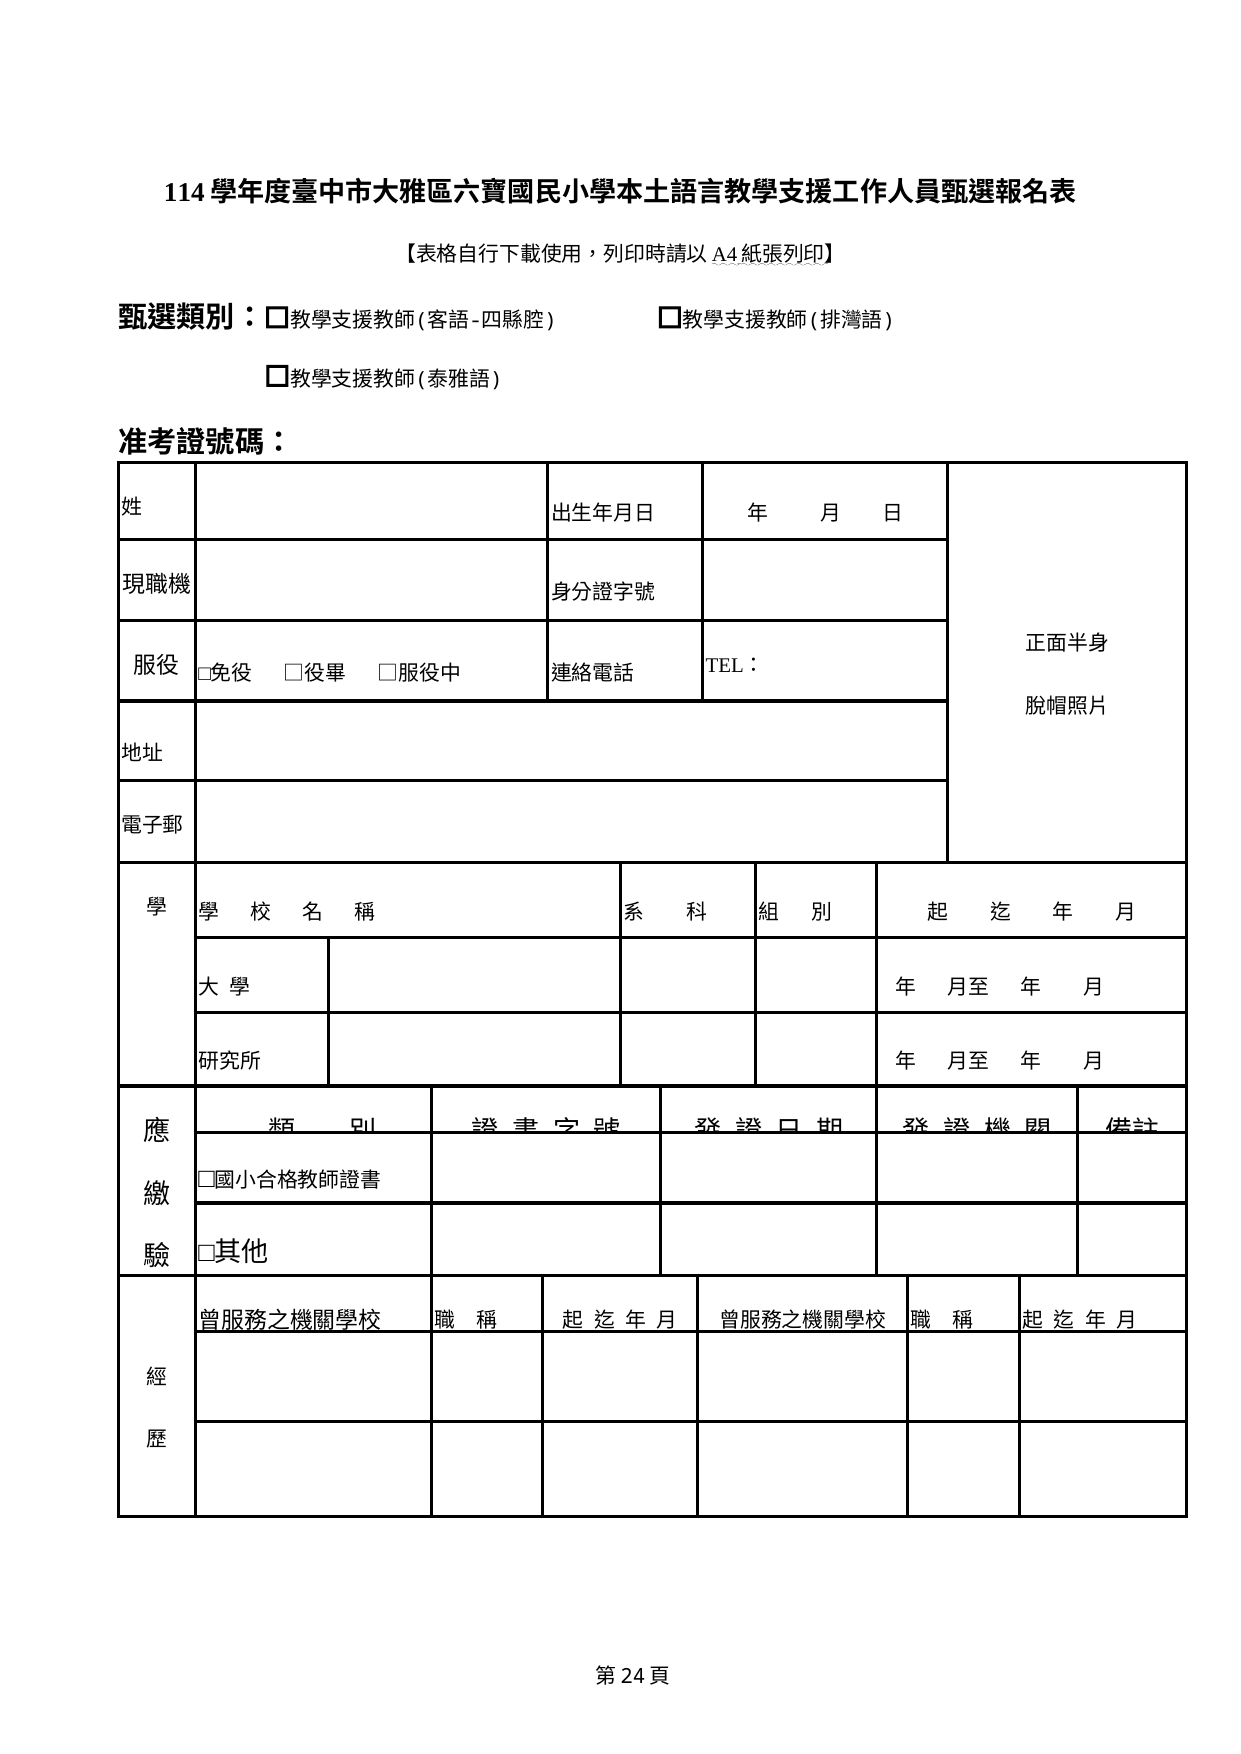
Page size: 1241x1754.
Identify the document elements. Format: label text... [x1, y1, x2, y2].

table_cell [544, 1423, 696, 1515]
table_cell [909, 1333, 1018, 1420]
table_cell [699, 1333, 906, 1420]
table_cell [544, 1333, 696, 1420]
table_header 出生年月日 [549, 464, 701, 538]
table_cell [909, 1423, 1018, 1515]
table_cell [662, 1205, 875, 1273]
table_cell 研究所 [197, 1014, 327, 1084]
table_cell 經 歷 [120, 1277, 194, 1515]
table_cell 發 證 日 期 [662, 1088, 875, 1131]
table_cell [1079, 1205, 1185, 1273]
table_cell 現職機關學校 [120, 541, 194, 618]
table_cell □免役 □役畢 □服役中 [197, 622, 546, 699]
table_cell [433, 1134, 659, 1201]
text 甄選類別：教學支援教師(客語-四縣腔) 教學支援教師(排灣語) 教學支援教師(泰雅語) [118, 273, 1122, 398]
table_cell 連絡電話 [549, 622, 701, 699]
table_cell □其他 [197, 1205, 430, 1273]
table_cell □國小合格教師證書 [197, 1134, 430, 1201]
table_cell 年 月至 年 月 [878, 1014, 1185, 1084]
table_cell 起 迄 年 月 [544, 1277, 696, 1330]
table_header 姓 名 [120, 464, 194, 538]
table_cell [330, 939, 619, 1011]
table_cell [1021, 1333, 1185, 1420]
table_header [197, 464, 546, 538]
table_header 正面半身 脫帽照片 [949, 464, 1185, 861]
table_cell [757, 939, 875, 1011]
table_header 年 月 日 [704, 464, 946, 538]
table_cell [622, 1014, 754, 1084]
table_cell 類 別 [197, 1088, 430, 1131]
table_cell [197, 541, 546, 618]
table_cell 組 別 [757, 864, 875, 936]
table_cell 學 歷 [120, 864, 194, 1084]
text 114學年度臺中市大雅區六寶國民小學本土語言教學支援工作人員甄選報名表 [118, 148, 1122, 211]
table_cell [662, 1134, 875, 1201]
table_cell [704, 541, 946, 618]
table_cell [1021, 1423, 1185, 1515]
table_cell 身分證字號 [549, 541, 701, 618]
table_cell 服役 情形 [120, 622, 194, 699]
table_cell [197, 782, 946, 861]
table_cell 年 月至 年 月 [878, 939, 1185, 1011]
table_cell [1079, 1134, 1185, 1201]
table_cell 起 迄 年 月 [878, 864, 1185, 936]
table_cell [433, 1333, 541, 1420]
text 准考證號碼： [118, 398, 1122, 461]
table_cell 曾服務之機關學校 [699, 1277, 906, 1330]
table_cell 大 學 [197, 939, 327, 1011]
table_cell [197, 1423, 430, 1515]
table_cell [622, 939, 754, 1011]
table_cell [757, 1014, 875, 1084]
table_cell 電子郵件 [120, 782, 194, 861]
table_cell 系 科 [622, 864, 754, 936]
text 【表格自行下載使用，列印時請以A4紙張列印】 [118, 211, 1122, 273]
table_cell [197, 703, 946, 779]
table_cell [197, 1333, 430, 1420]
table_cell [878, 1134, 1076, 1201]
table_cell 發 證 機 關 [878, 1088, 1076, 1131]
table_cell 學 校 名 稱 [197, 864, 619, 936]
table_cell 起 迄 年 月 [1021, 1277, 1185, 1330]
table_cell 職 稱 [433, 1277, 541, 1330]
table_cell 曾服務之機關學校 [197, 1277, 430, 1330]
table_cell 地址 [120, 703, 194, 779]
table_cell [433, 1205, 659, 1273]
table_cell 證 書 字 號 [433, 1088, 659, 1131]
table_cell [878, 1205, 1076, 1273]
table_cell TEL： 手機： [704, 622, 946, 699]
table_cell [699, 1423, 906, 1515]
table_cell [330, 1014, 619, 1084]
table_cell [433, 1423, 541, 1515]
table_cell 應 繳 驗 證 件 [120, 1088, 194, 1273]
table_cell 職 稱 [909, 1277, 1018, 1330]
table_cell 備註 [1079, 1088, 1185, 1131]
